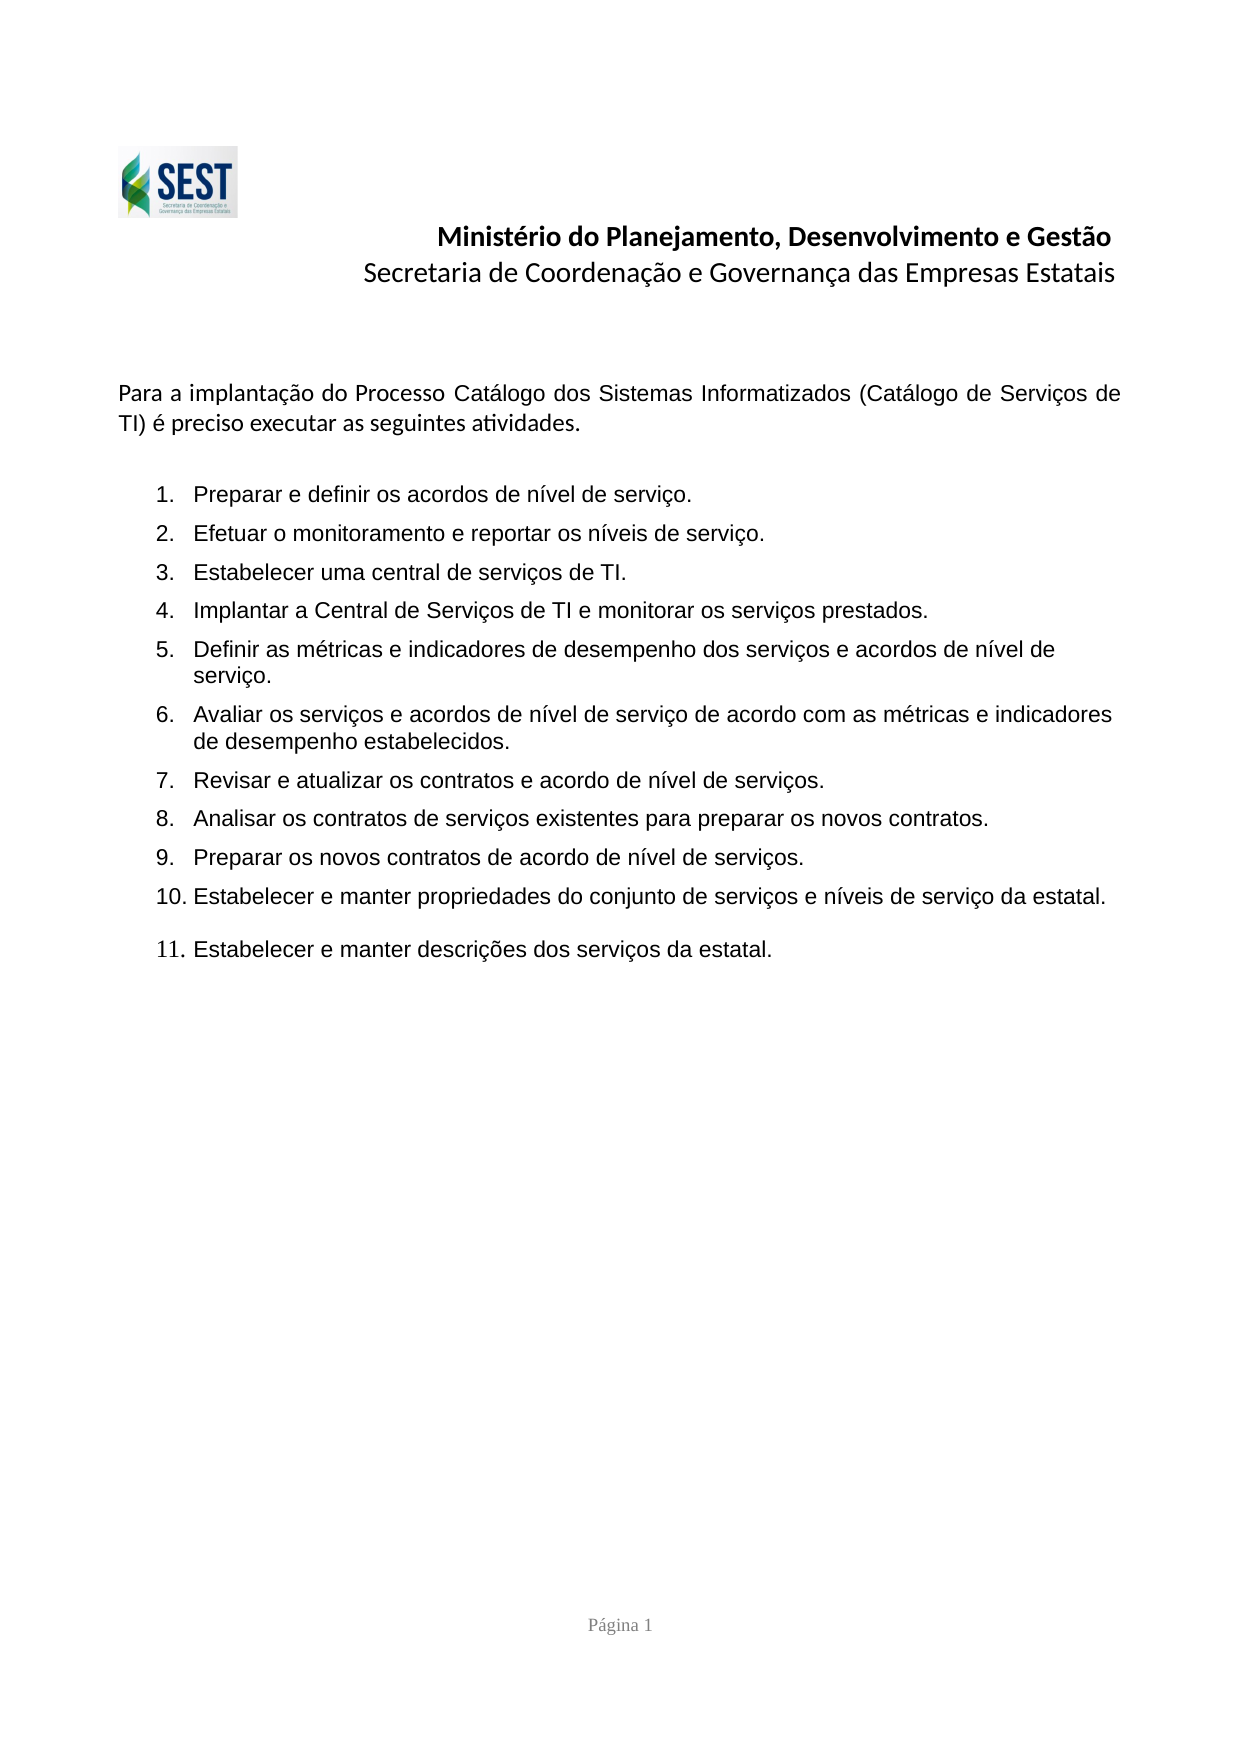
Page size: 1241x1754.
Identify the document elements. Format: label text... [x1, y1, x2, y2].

text Para a implantação do Processo Catálogo dos Sistemas Informatizados (Catálogo de Serviços de TI) é preciso executar as seguintes atividades. [118, 377, 1122, 438]
list Analisar os contratos de serviços existentes para preparar os novos contratos. [156, 805, 1122, 832]
list Preparar e definir os acordos de nível de serviço. [156, 481, 1122, 507]
list Efetuar o monitoramento e reportar os níveis de serviço. [156, 519, 1122, 546]
list Estabelecer e manter descrições dos serviços da estatal. [156, 934, 1122, 963]
list Revisar e atualizar os contratos e acordo de nível de serviços. [156, 767, 1122, 793]
list Definir as métricas e indicadores de desempenho dos serviços e acordos de nível de serviço. [156, 636, 1122, 689]
list Estabelecer e manter propriedades do conjunto de serviços e níveis de serviço da estatal. [156, 883, 1122, 909]
list Preparar os novos contratos de acordo de nível de serviços. [156, 844, 1122, 871]
list Implantar a Central de Serviços de TI e monitorar os serviços prestados. [156, 597, 1122, 624]
list Estabelecer uma central de serviços de TI. [156, 558, 1122, 585]
list Avaliar os serviços e acordos de nível de serviço de acordo com as métricas e indicadores de desempenho estabelecidos. [156, 701, 1122, 754]
